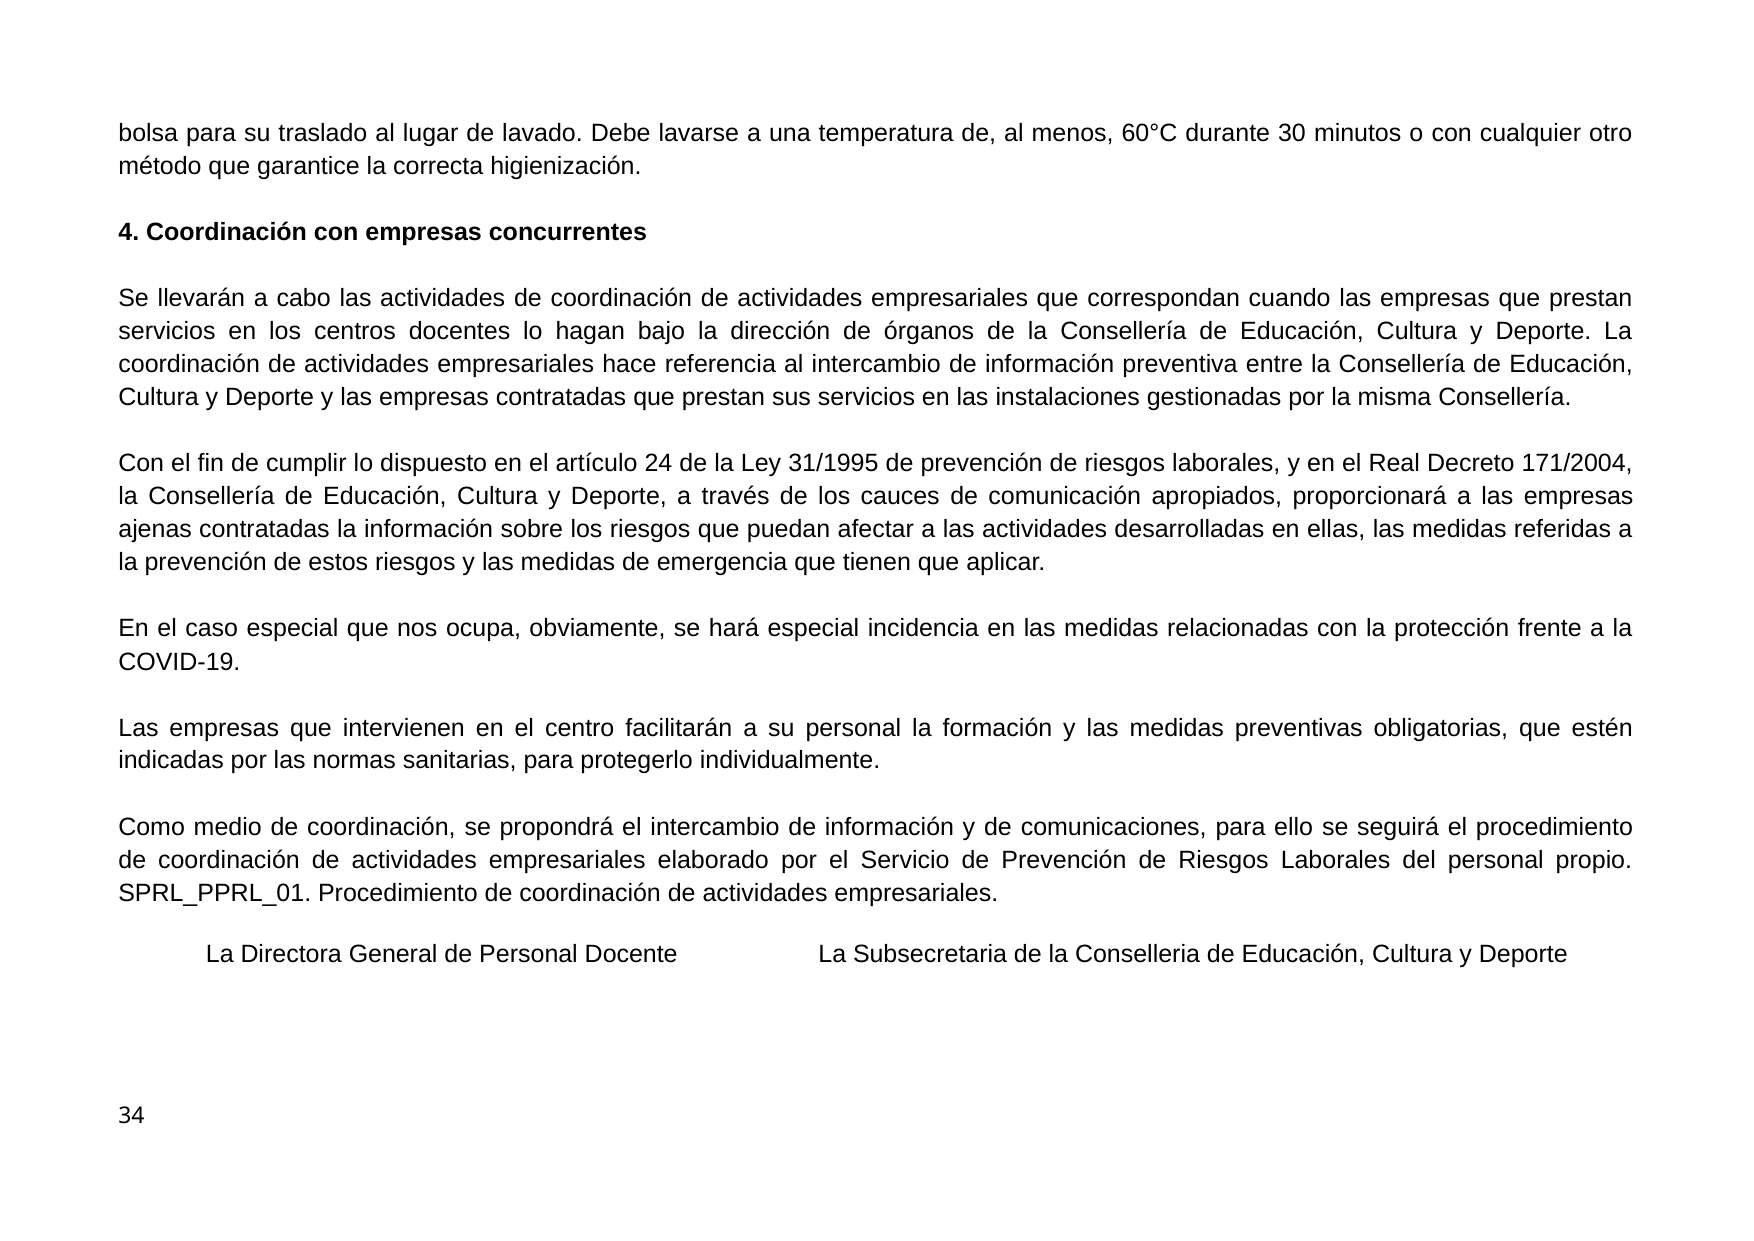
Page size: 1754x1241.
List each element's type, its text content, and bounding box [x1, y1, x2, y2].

text Se llevarán a cabo las actividades de coordinación de actividades empresariales que correspondan cuando las empresas que prestan servicios en los centros docentes lo hagan bajo la dirección de órganos de la Consellería de Educación, Cultura y Deporte. La coordinación de actividades empresariales hace referencia al intercambio de información preventiva entre la Consellería de Educación, Cultura y Deporte y las empresas contratadas que prestan sus servicios en las instalaciones gestionadas por la misma Consellería. [118, 283, 1636, 411]
text 4. Coordinación con empresas concurrentes [118, 217, 1636, 246]
text Como medio de coordinación, se propondrá el intercambio de información y de comunicaciones, para ello se seguirá el procedimiento de coordinación de actividades empresariales elaborado por el Servicio de Prevención de Riesgos Laborales del personal propio. SPRL_PPRL_01. Procedimiento de coordinación de actividades empresariales. [118, 812, 1636, 906]
text Las empresas que intervienen en el centro facilitarán a su personal la formación y las medidas preventivas obligatorias, que estén indicadas por las normas sanitarias, para protegerlo individualmente. [118, 712, 1636, 774]
text Con el fin de cumplir lo dispuesto en el artículo 24 de la Ley 31/1995 de prevención de riesgos laborales, y en el Real Decreto 171/2004, la Consellería de Educación, Cultura y Deporte, a través de los cauces de comunicación apropiados, proporcionará a las empresas ajenas contratadas la información sobre los riesgos que puedan afectar a las actividades desarrolladas en ellas, las medidas referidas a la prevención de estos riesgos y las medidas de emergencia que tienen que aplicar. [118, 448, 1636, 576]
text bolsa para su traslado al lugar de lavado. Debe lavarse a una temperatura de, al menos, 60°C durante 30 minutos o con cualquier otro método que garantice la correcta higienización. [118, 118, 1636, 180]
text La Directora General de Personal Docente La Subsecretaria de la Conselleria de Educación, Cultura y Deporte [118, 939, 1636, 968]
text En el caso especial que nos ocupa, obviamente, se hará especial incidencia en las medidas relacionadas con la protección frente a la COVID-19. [118, 613, 1636, 675]
